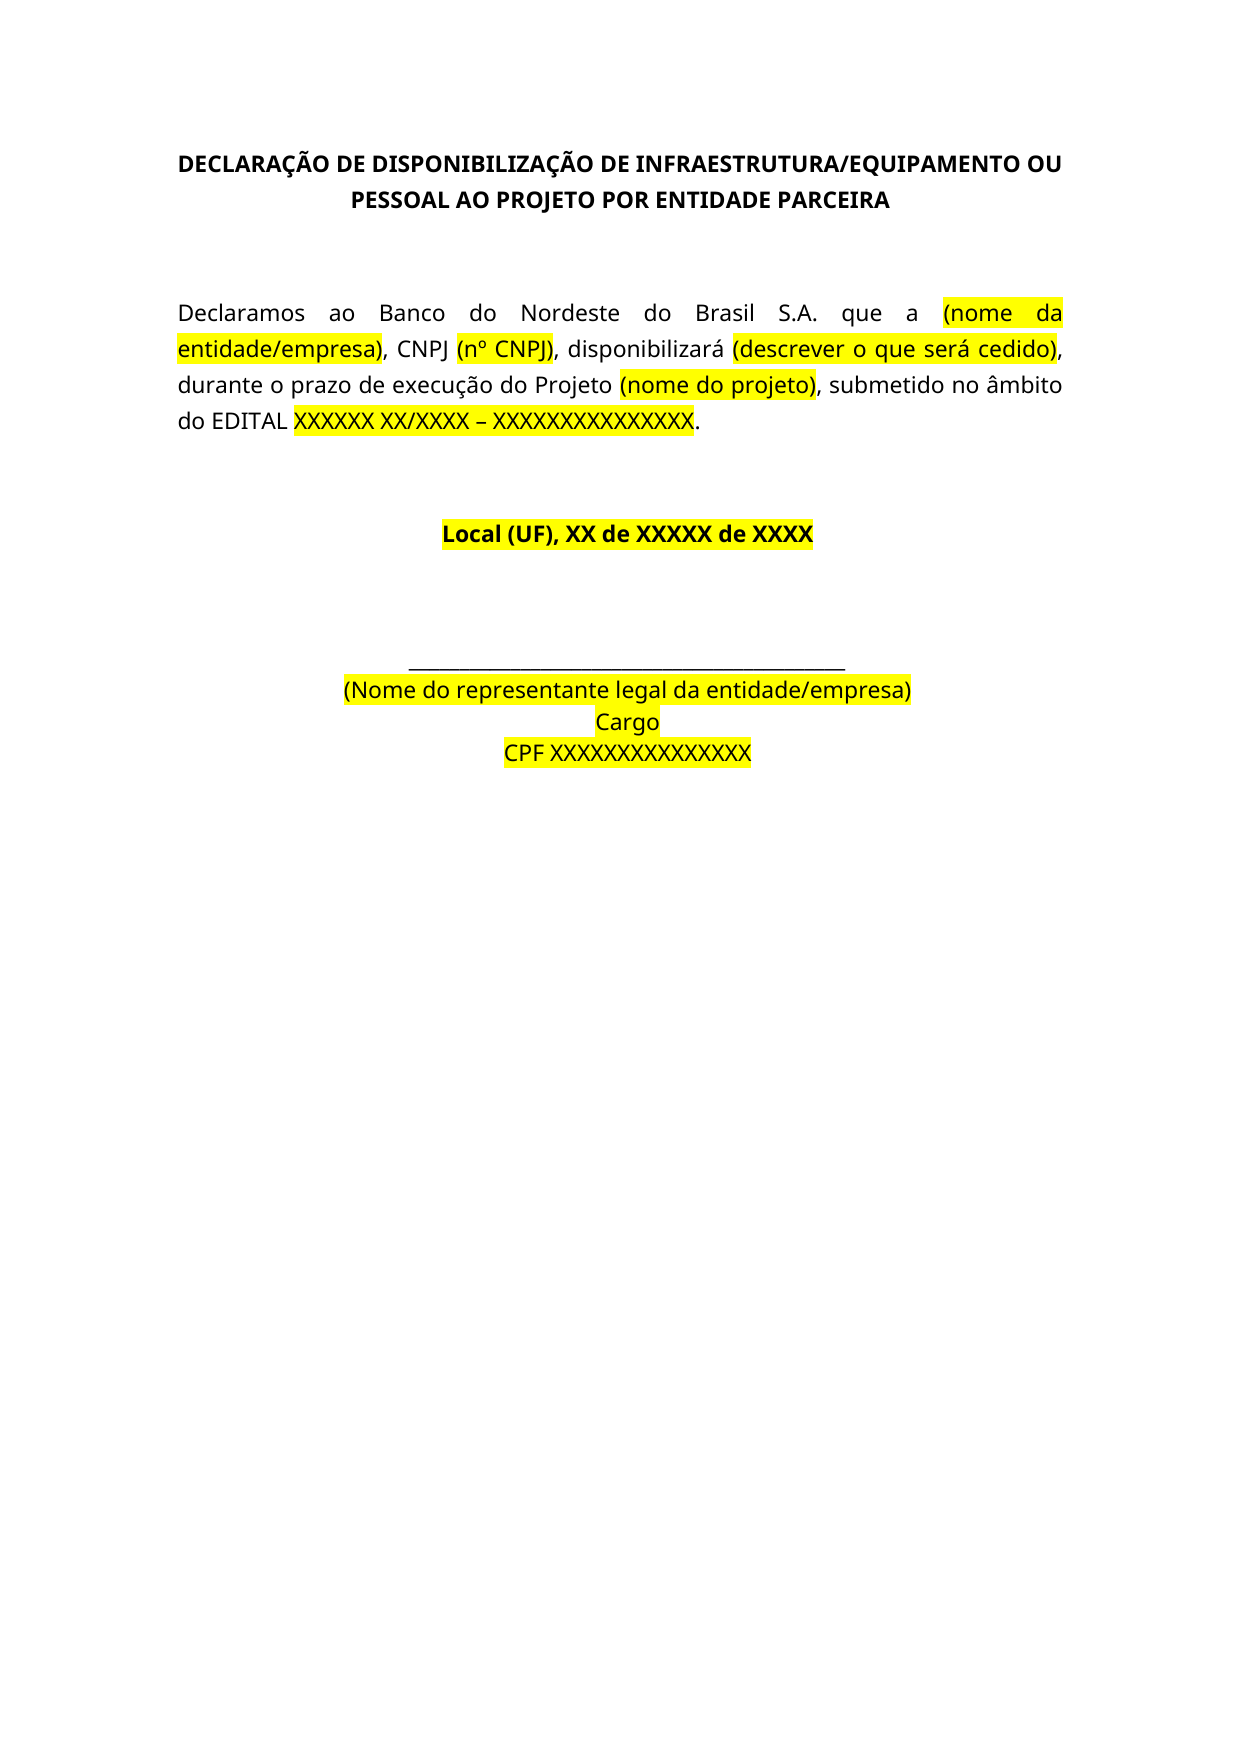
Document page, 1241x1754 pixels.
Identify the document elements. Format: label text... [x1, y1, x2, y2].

text ___________________________________________ [192, 643, 1063, 674]
text Declaramos ao Banco do Nordeste do Brasil S.A. que a (nome da entidade/empresa), CNPJ (nº CNPJ), disponibilizará (descrever o que será cedido), durante o prazo de execução do Projeto (nome do projeto), submetido no âmbito do EDITAL XXXXXX XX/XXXX – XXXXXXXXXXXXXXX. [177, 297, 1063, 436]
text Local (UF), XX de XXXXX de XXXX [192, 518, 1063, 550]
text (Nome do representante legal da entidade/empresa) [192, 674, 1063, 705]
text DECLARAÇÃO DE DISPONIBILIZAÇÃO DE INFRAESTRUTURA/EQUIPAMENTO OU PESSOAL AO PROJETO POR ENTIDADE PARCEIRA [177, 148, 1063, 215]
text Cargo [192, 705, 1063, 737]
text CPF XXXXXXXXXXXXXXX [192, 737, 1063, 768]
